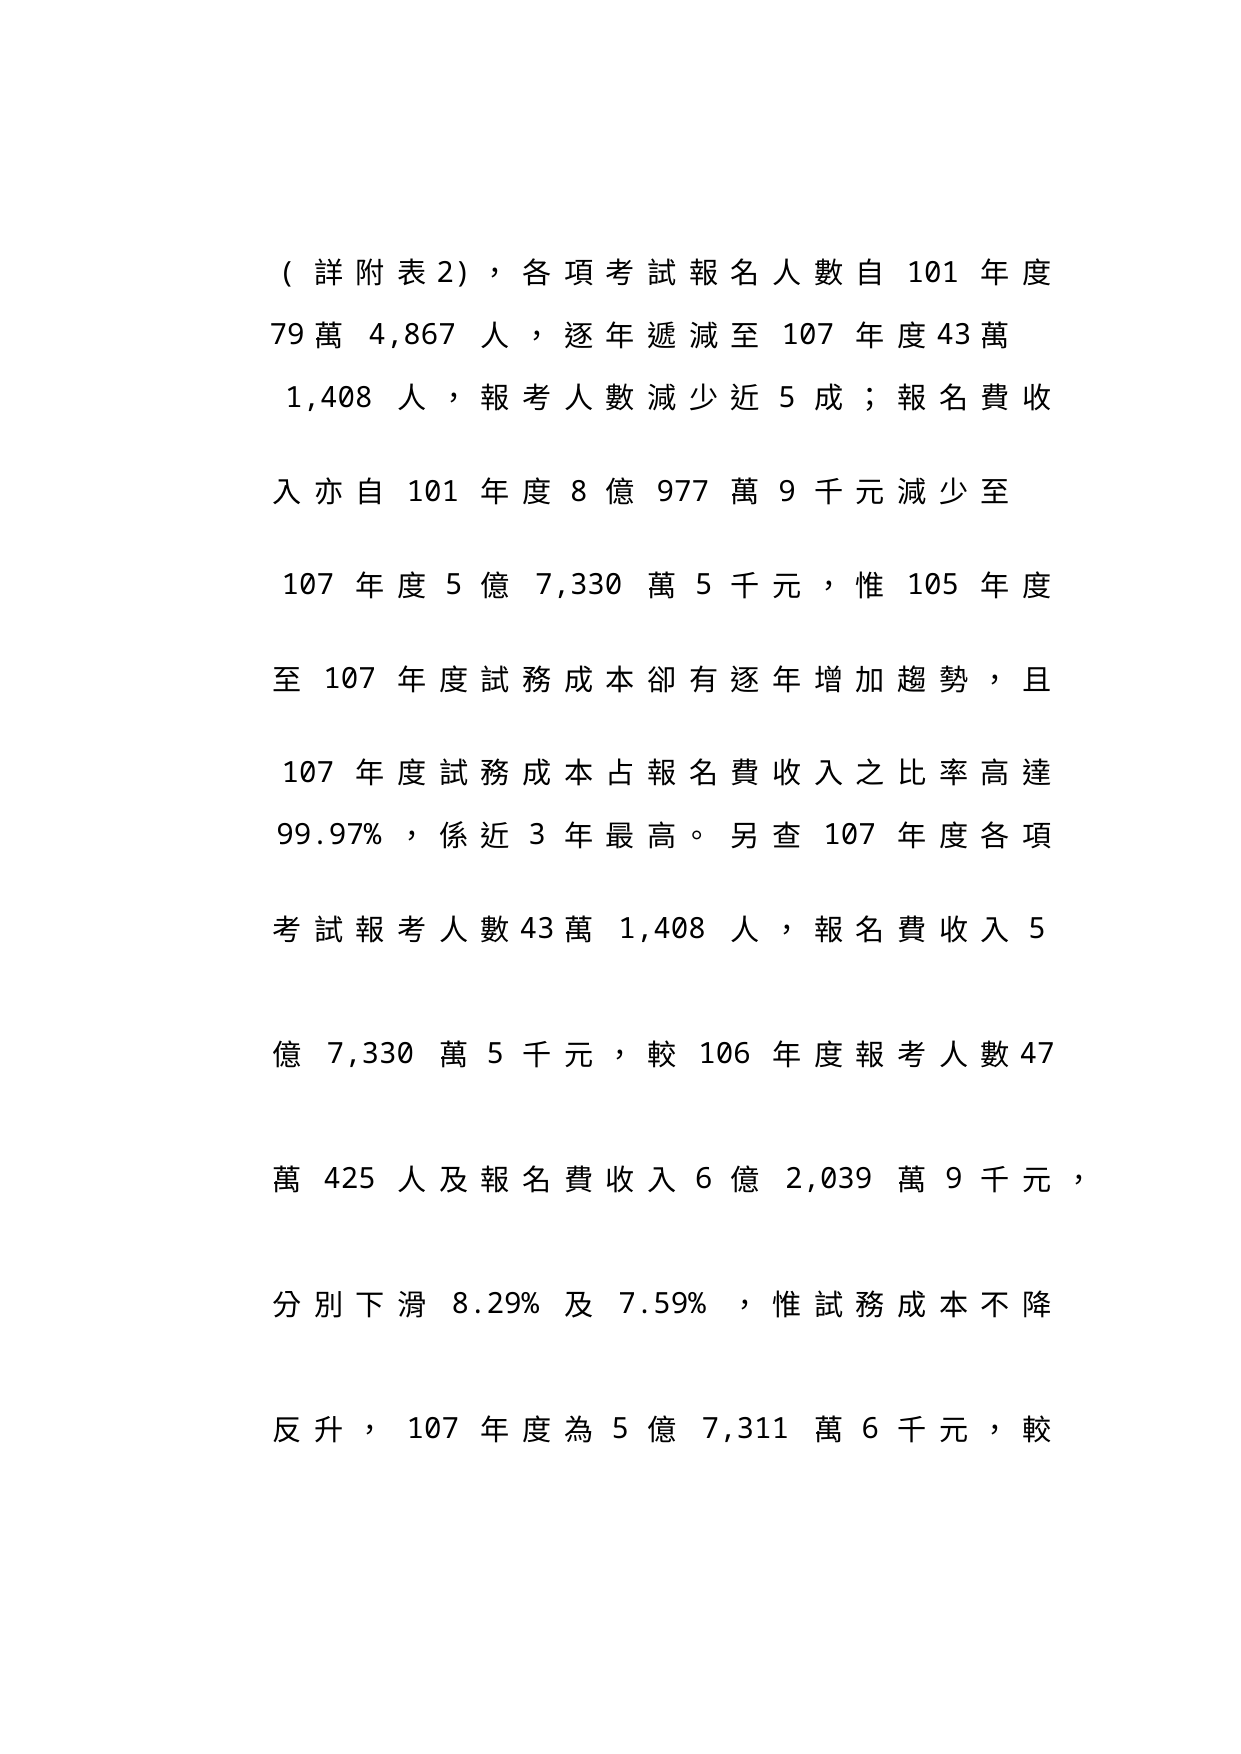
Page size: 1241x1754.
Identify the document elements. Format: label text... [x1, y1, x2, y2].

text 另分析該基金101年度至107年度決算報名費收入、試務成本及賸餘(短絀)情形 (詳附表2)，各項考試報名人數自101年度79萬4,867人，逐年遞減至107年度43萬1,408人，報考人數減少近5成；報名費收入亦自101年度8億977萬9千元減少至107年度5億7,330萬5千元，惟105年度至107年度試務成本卻有逐年增加趨勢，且107年度試務成本占報名費收入之比率高達99.97%，係近3年最高。另查107年度各項考試報考人數43萬1,408人，報名費收入5億7,330萬5千元，較106年度報考人數47萬425人及報名費收入6億2,039萬9千元，分別下滑8.29%及7.59%，惟試務成本不降反升，107年度為5億7,311萬6千元，較106年度5億7,297萬4千元增加14萬2千元，因報名費收入減少且試務成本增加，致107年度賸餘1,127萬1千元較106年度之6,591萬6千元大幅減少(減幅82.90%)。爰該基金允宜研擬各項撙節措施，俾提升基金經營績效。 [242, 229, 1058, 1479]
